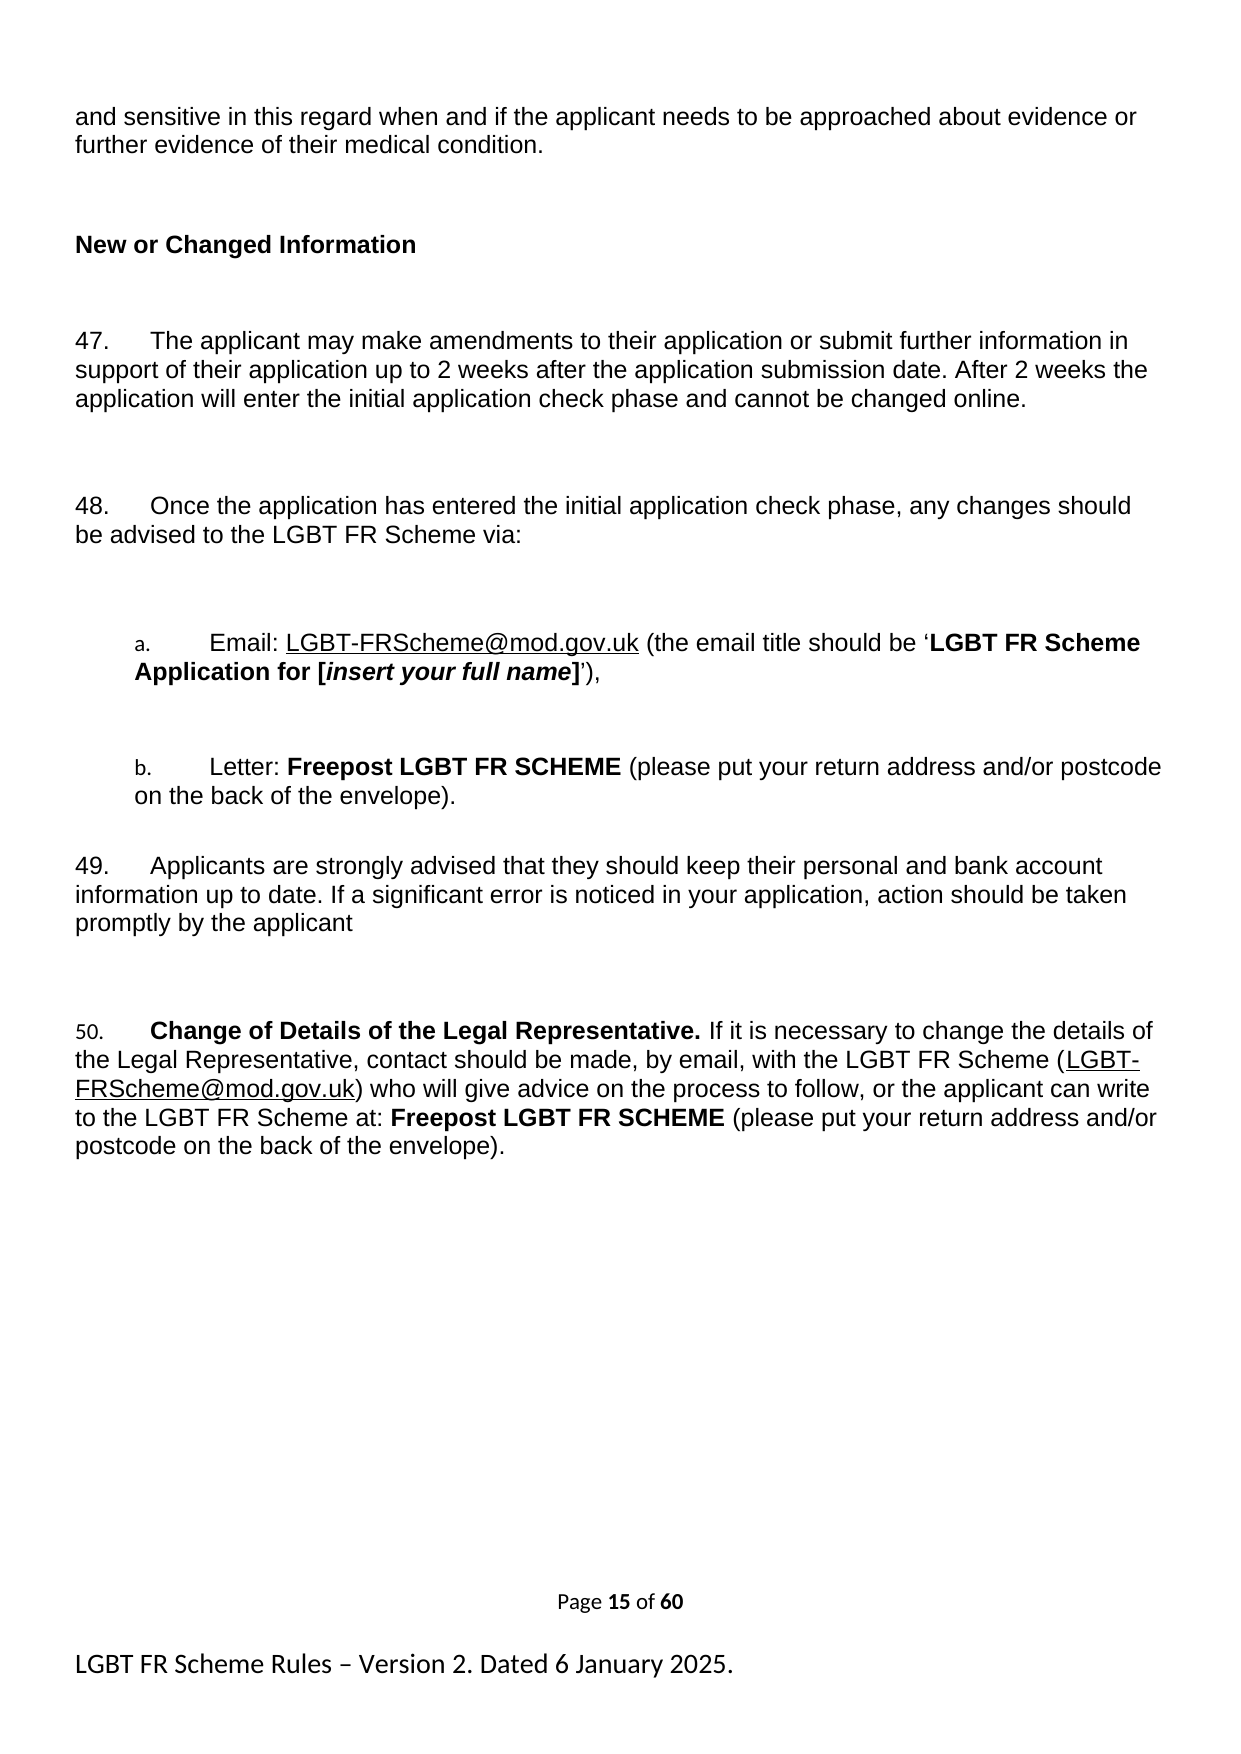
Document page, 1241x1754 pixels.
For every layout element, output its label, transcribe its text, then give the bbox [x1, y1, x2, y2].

list Email: LGBT-FRScheme@mod.gov.uk (the email title should be ‘LGBT FR Scheme Application for [insert your full name]’), [134, 628, 1165, 686]
list Applicants are strongly advised that they should keep their personal and bank account information up to date. If a significant error is noticed in your application, action should be taken promptly by the applicant [75, 851, 1165, 937]
list Letter: Freepost LGBT FR SCHEME (please put your return address and/or postcode on the back of the envelope). [134, 752, 1165, 810]
list Once the application has entered the initial application check phase, any changes should be advised to the LGBT FR Scheme via: [75, 491, 1165, 549]
list Where an applicant has based their application (in whole or in part) on medical conditions, the LGBT FR Scheme will need supporting medical evidence from a suitably qualified medical expert (GP, consultant, etc.) to support the application. The LGBT FR Scheme is acutely aware that some applicants may find the application process very troubling and will be extremely mindful and sensitive in this regard when and if the applicant needs to be approached about evidence or further evidence of their medical condition. [75, 102, 1165, 159]
list The applicant may make amendments to their application or submit further information in support of their application up to 2 weeks after the application submission date. After 2 weeks the application will enter the initial application check phase and cannot be changed online. [75, 326, 1165, 413]
subtitle New or Changed Information [75, 230, 1165, 258]
list Change of Details of the Legal Representative. If it is necessary to change the details of the Legal Representative, contact should be made, by email, with the LGBT FR Scheme (LGBT-FRScheme@mod.gov.uk) who will give advice on the process to follow, or the applicant can write to the LGBT FR Scheme at: Freepost LGBT FR SCHEME (please put your return address and/or postcode on the back of the envelope). [75, 1016, 1165, 1160]
